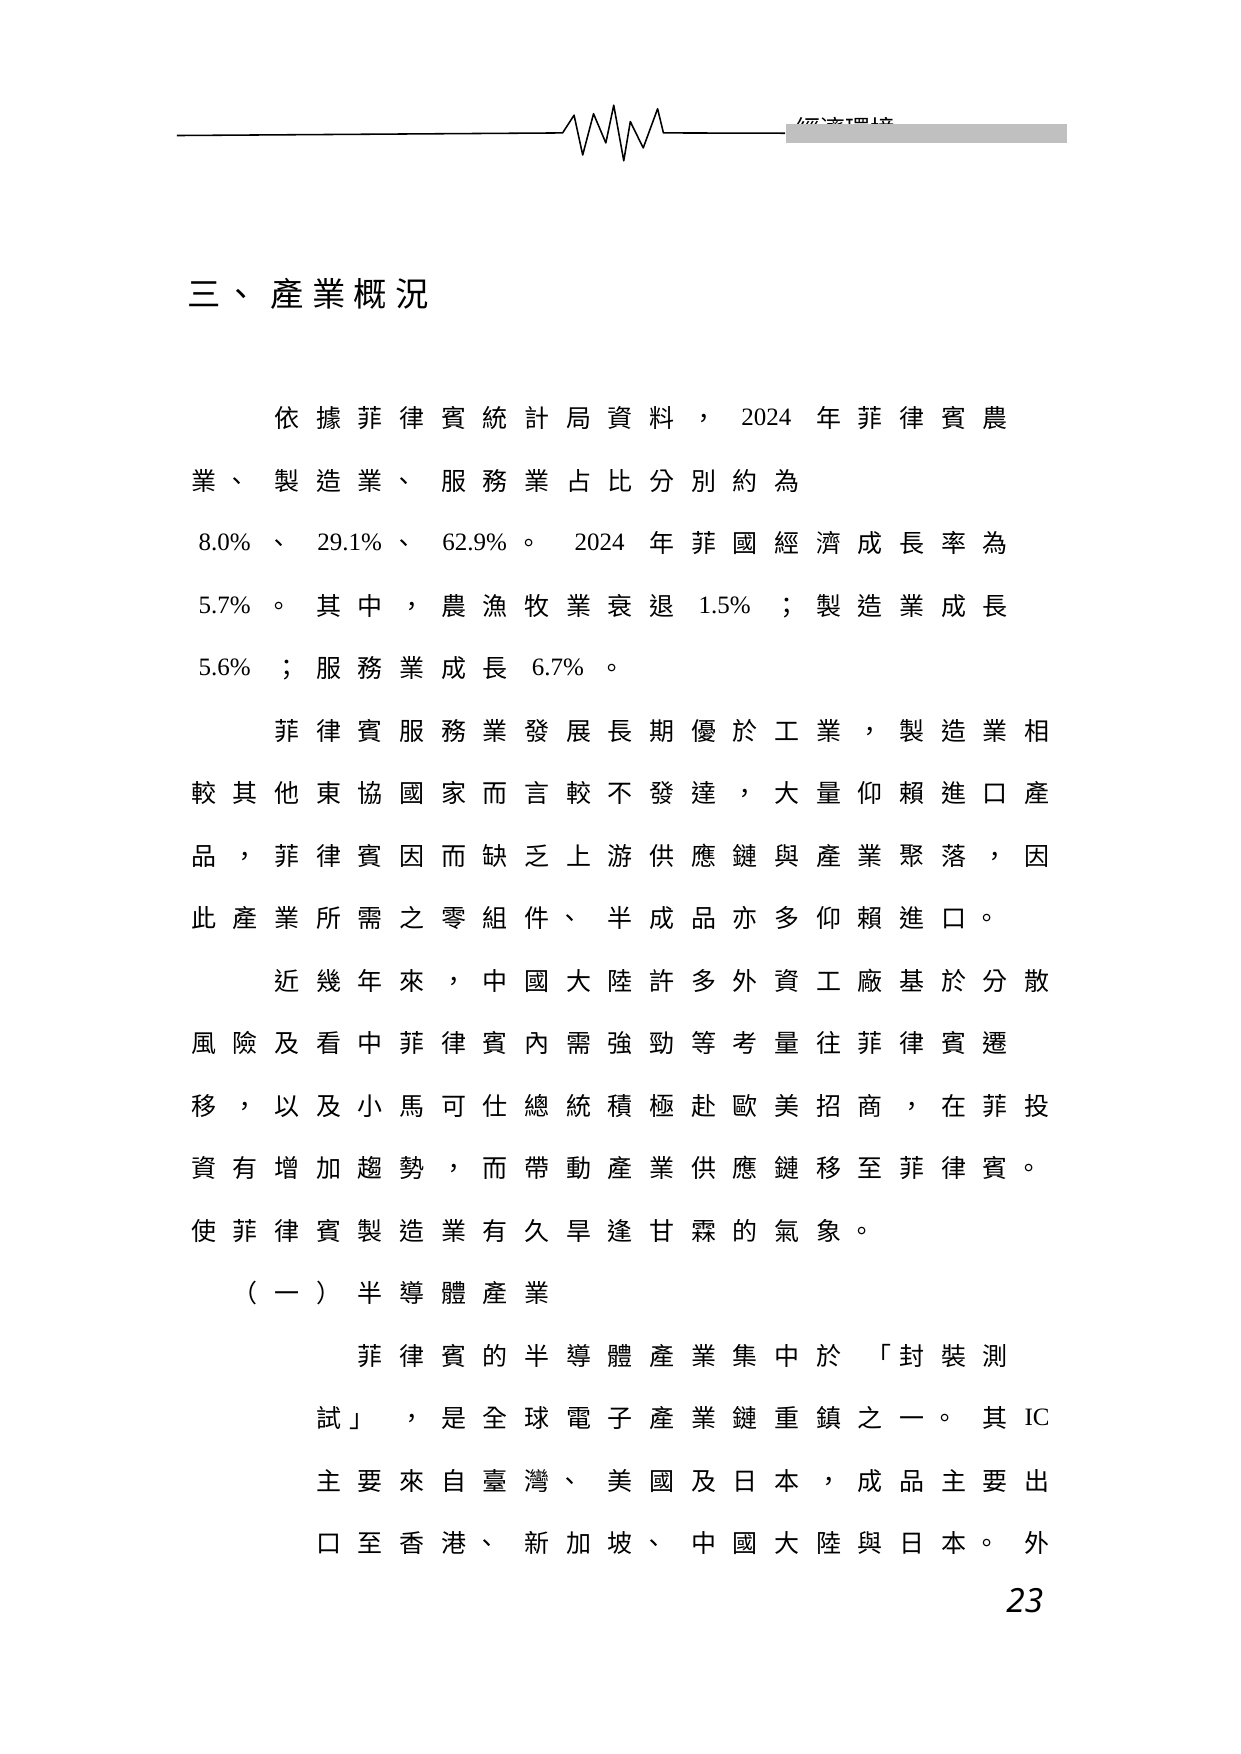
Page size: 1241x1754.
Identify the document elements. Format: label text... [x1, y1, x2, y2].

text 近幾年來，中國大陸許多外資工廠基於分散風險及看中菲律賓內需強勁等考量往菲律賓遷移，以及小馬可仕總統積極赴歐美招商，在菲投資有增加趨勢，而帶動產業供應鏈移至菲律賓。使菲律賓製造業有久旱逢甘霖的氣象。 [183, 938, 1058, 1250]
text 菲律賓服務業發展長期優於工業，製造業相較其他東協國家而言較不發達，大量仰賴進口產品，菲律賓因而缺乏上游供應鏈與產業聚落，因此產業所需之零組件、半成品亦多仰賴進口。 [183, 688, 1058, 938]
text 依據菲律賓統計局資料，2024年菲律賓農業、製造業、服務業占比分別約為8.0%、29.1%、62.9%。2024年菲國經濟成長率為5.7%。其中，農漁牧業衰退1.5%；製造業成長5.6%；服務業成長6.7%。 [183, 375, 1058, 688]
text （一）半導體產業 [207, 1250, 1058, 1313]
text 菲律賓的半導體產業集中於「封裝測試」，是全球電子產業鏈重鎮之一。其IC主要來自臺灣、美國及日本，成品主要出口至香港、新加坡、中國大陸與日本。外 [281, 1313, 1058, 1563]
text 三、產業概況 [183, 250, 1058, 313]
